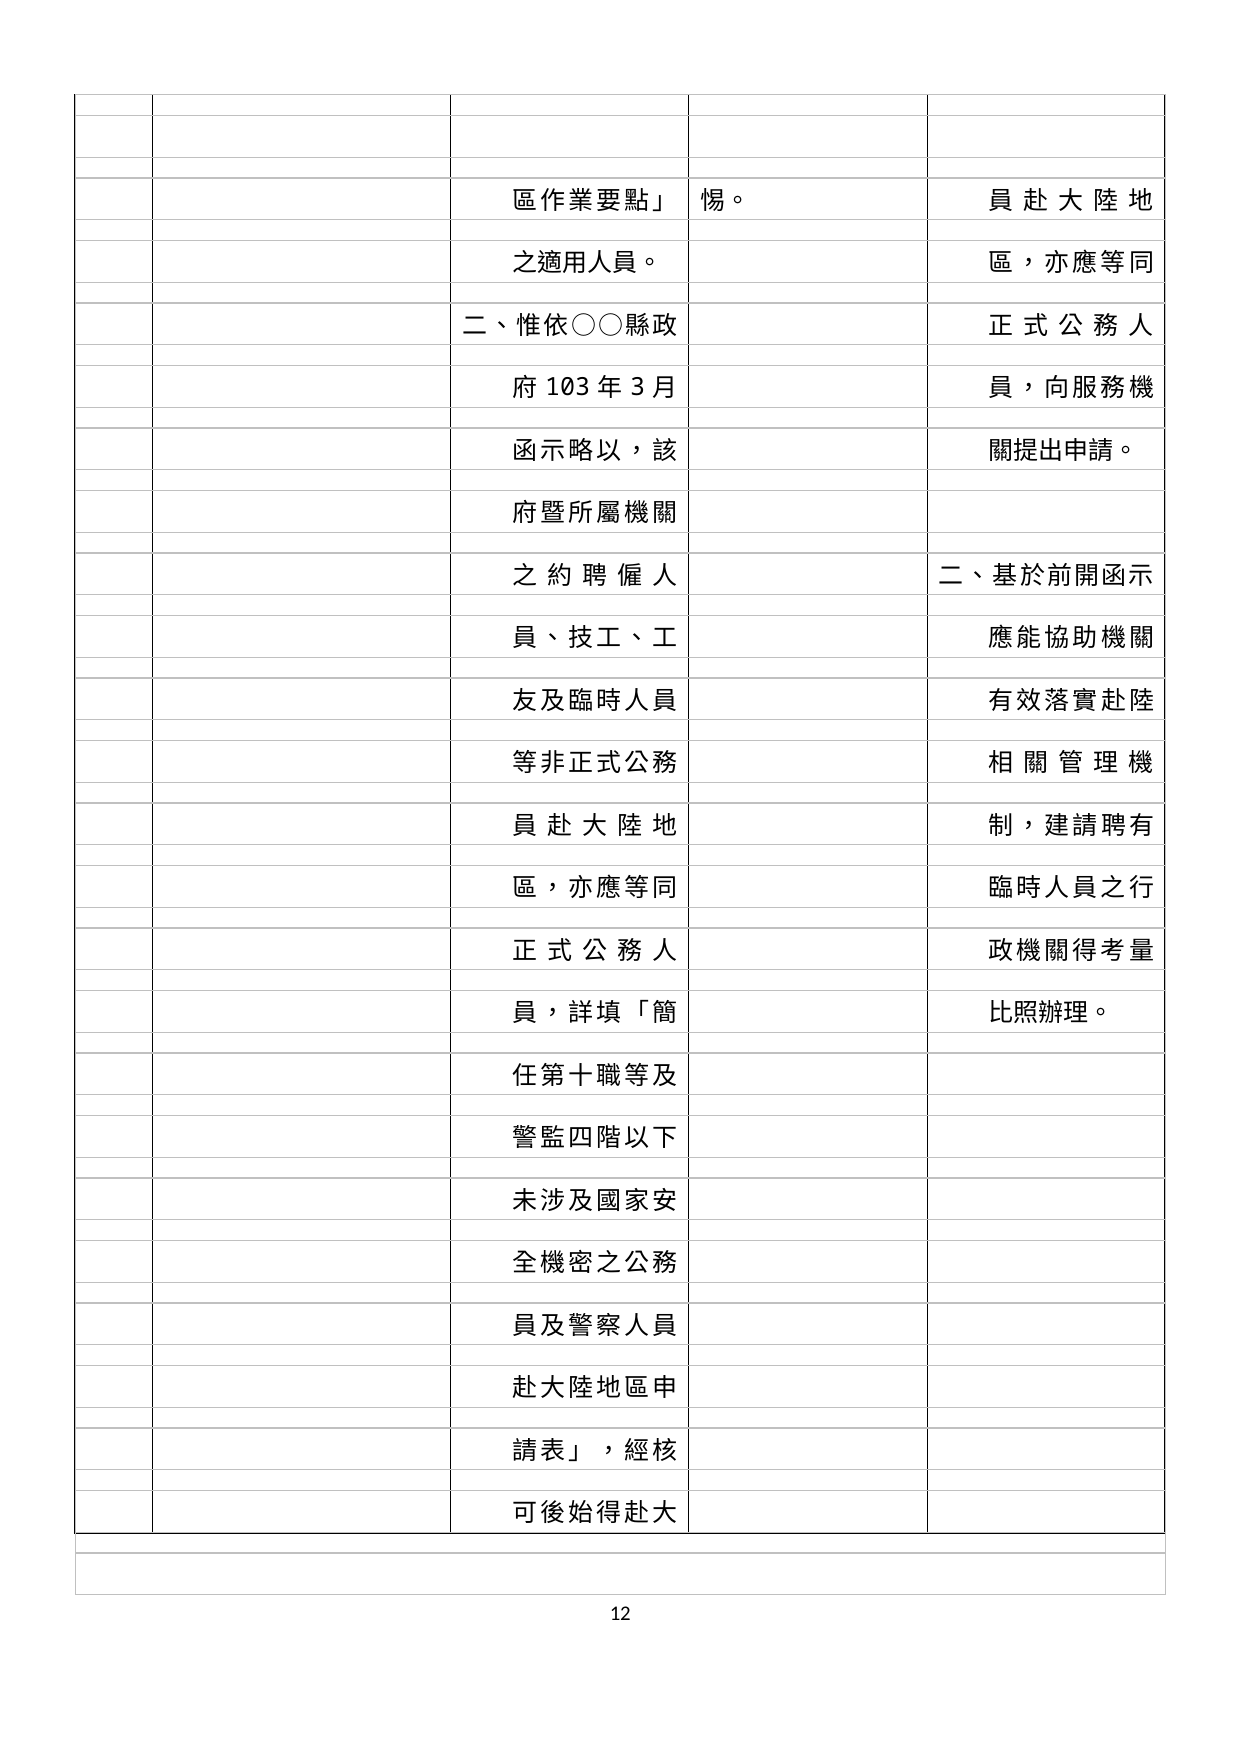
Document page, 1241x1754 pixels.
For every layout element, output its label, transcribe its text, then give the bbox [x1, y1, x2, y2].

table_cell [153, 1470, 450, 1490]
table_cell [76, 658, 152, 677]
table_cell [153, 345, 450, 365]
table_cell [153, 970, 450, 990]
table_cell [76, 1470, 152, 1490]
table_cell [451, 658, 688, 677]
table_cell [153, 741, 450, 782]
table_cell [76, 616, 152, 657]
table_cell [153, 1345, 450, 1365]
table_cell [689, 970, 927, 990]
table_cell 應能協助機關 [928, 616, 1164, 657]
table_cell [153, 1304, 450, 1344]
table_cell 之約聘僱人 [451, 554, 688, 594]
table_cell [928, 595, 1164, 615]
table_cell [153, 491, 450, 532]
table_cell [451, 408, 688, 427]
table_cell [153, 866, 450, 907]
table_cell [76, 1429, 152, 1469]
table_cell [689, 1054, 927, 1094]
table_cell [76, 804, 152, 844]
table_cell [76, 595, 152, 615]
table_cell [689, 783, 927, 802]
table_cell [153, 220, 450, 240]
table_cell [689, 1408, 927, 1427]
table_cell [689, 491, 927, 532]
table_cell [153, 95, 450, 115]
table_cell [689, 1491, 927, 1532]
table_cell [76, 991, 152, 1032]
table_cell [689, 1470, 927, 1490]
table_cell [928, 1158, 1164, 1177]
table_cell [689, 1304, 927, 1344]
table_cell [689, 1366, 927, 1407]
table_cell [928, 1033, 1164, 1052]
table_cell [76, 1158, 152, 1177]
table_cell [153, 616, 450, 657]
table_cell [689, 866, 927, 907]
table_cell [928, 533, 1164, 552]
table_cell [689, 158, 927, 177]
table_cell [689, 345, 927, 365]
table_cell [153, 908, 450, 927]
table_cell 二、惟依○○縣政 [451, 304, 688, 344]
table_cell [76, 970, 152, 990]
table_cell [451, 908, 688, 927]
table_cell [76, 554, 152, 594]
table_cell 警監四階以下 [451, 1116, 688, 1157]
table_cell [76, 408, 152, 427]
table_cell [76, 1179, 152, 1219]
table_cell [76, 533, 152, 552]
table_cell [451, 1408, 688, 1427]
table_cell [153, 554, 450, 594]
table_cell [928, 658, 1164, 677]
table_cell [153, 470, 450, 490]
table_cell [451, 1158, 688, 1177]
table_cell [928, 1366, 1164, 1407]
table_cell [76, 783, 152, 802]
table_cell [153, 1408, 450, 1427]
table_cell [153, 366, 450, 407]
table_cell [689, 1283, 927, 1302]
table_cell [689, 720, 927, 740]
table_cell [689, 929, 927, 969]
table_cell [153, 241, 450, 282]
table_cell [689, 470, 927, 490]
table_cell [153, 283, 450, 302]
table_cell [76, 283, 152, 302]
table_cell [153, 1158, 450, 1177]
table_cell [153, 720, 450, 740]
table_cell [928, 95, 1164, 115]
table_cell 政機關得考量 [928, 929, 1164, 969]
table_cell [153, 845, 450, 865]
table_cell [153, 429, 450, 469]
table_cell 任第十職等及 [451, 1054, 688, 1094]
table_cell [689, 283, 927, 302]
table_cell [451, 158, 688, 177]
table_cell [451, 1345, 688, 1365]
table_cell [451, 1033, 688, 1052]
table_cell [928, 1304, 1164, 1344]
table_cell [153, 158, 450, 177]
table_cell [928, 470, 1164, 490]
table_cell [928, 908, 1164, 927]
table_cell [928, 283, 1164, 302]
table_cell 員赴大陸地 [928, 179, 1164, 219]
table_cell [76, 741, 152, 782]
table_cell [76, 95, 152, 115]
table_cell 員及警察人員 [451, 1304, 688, 1344]
table_cell [928, 1220, 1164, 1240]
table_cell [689, 241, 927, 282]
table_cell [928, 1095, 1164, 1115]
table_cell [153, 179, 450, 219]
table_cell [76, 220, 152, 240]
table_cell [689, 1241, 927, 1282]
table_cell [928, 1116, 1164, 1157]
table_cell [689, 304, 927, 344]
table_cell [928, 845, 1164, 865]
table_cell 關提出申請。 [928, 429, 1164, 469]
table_cell [153, 1491, 450, 1532]
table_cell 區作業要點」 [451, 179, 688, 219]
table_cell [928, 1241, 1164, 1282]
table_cell [451, 1095, 688, 1115]
table_cell [689, 845, 927, 865]
table_cell [689, 804, 927, 844]
table_cell [928, 720, 1164, 740]
table_cell [928, 491, 1164, 532]
table_cell [451, 95, 688, 115]
table_cell [689, 658, 927, 677]
table_cell [153, 116, 450, 157]
table_cell [153, 1033, 450, 1052]
table_cell [689, 554, 927, 594]
table_cell [928, 116, 1164, 157]
table_cell 赴大陸地區申 [451, 1366, 688, 1407]
table_cell [76, 366, 152, 407]
table_cell [928, 408, 1164, 427]
table_cell [153, 1116, 450, 1157]
table_cell [689, 1158, 927, 1177]
table_cell 員，詳填「簡 [451, 991, 688, 1032]
table_cell [689, 991, 927, 1032]
table_cell [451, 470, 688, 490]
table_cell [76, 866, 152, 907]
table_cell [76, 1345, 152, 1365]
table_cell [76, 429, 152, 469]
table_cell [76, 1304, 152, 1344]
table_cell 區，亦應等同 [928, 241, 1164, 282]
table_cell [928, 970, 1164, 990]
table_cell 員、技工、工 [451, 616, 688, 657]
table_cell [689, 616, 927, 657]
table_cell 請表」，經核 [451, 1429, 688, 1469]
table_cell [153, 1220, 450, 1240]
table_cell [76, 491, 152, 532]
table_cell [76, 241, 152, 282]
table_cell [76, 1491, 152, 1532]
table_cell [451, 116, 688, 157]
table_cell [451, 220, 688, 240]
table_cell 臨時人員之行 [928, 866, 1164, 907]
table_cell [451, 783, 688, 802]
table_cell [153, 929, 450, 969]
table_cell [451, 595, 688, 615]
table_cell [451, 345, 688, 365]
table_cell [76, 304, 152, 344]
table_cell 相關管理機 [928, 741, 1164, 782]
table_cell [76, 1241, 152, 1282]
table_cell 員赴大陸地 [451, 804, 688, 844]
table_cell 府暨所屬機關 [451, 491, 688, 532]
table_cell [689, 366, 927, 407]
table_cell 可後始得赴大 [451, 1491, 688, 1532]
table_cell [928, 1345, 1164, 1365]
table_cell [153, 1054, 450, 1094]
table_cell [153, 991, 450, 1032]
table_cell [451, 970, 688, 990]
table_cell [153, 804, 450, 844]
table_cell [689, 595, 927, 615]
table_cell [451, 533, 688, 552]
table_cell [689, 1095, 927, 1115]
table_cell 府103年3月 [451, 366, 688, 407]
table_cell [153, 1429, 450, 1469]
table_cell [76, 1054, 152, 1094]
table_cell 區，亦應等同 [451, 866, 688, 907]
table_cell [153, 1241, 450, 1282]
table_cell [689, 1345, 927, 1365]
table_cell [451, 1470, 688, 1490]
table_cell [153, 304, 450, 344]
table_cell 正式公務人 [451, 929, 688, 969]
table_cell 之適用人員。 [451, 241, 688, 282]
table_cell [928, 1408, 1164, 1427]
table_cell [928, 220, 1164, 240]
table_cell 等非正式公務 [451, 741, 688, 782]
table_cell [153, 1283, 450, 1302]
table_cell [689, 429, 927, 469]
table_cell [76, 720, 152, 740]
table_cell [153, 783, 450, 802]
table_cell [76, 1408, 152, 1427]
table_cell [928, 1470, 1164, 1490]
table_cell [153, 595, 450, 615]
table_cell 有效落實赴陸 [928, 679, 1164, 719]
table_cell [451, 845, 688, 865]
table_cell [153, 1366, 450, 1407]
table_cell [76, 845, 152, 865]
table_cell [928, 783, 1164, 802]
table_cell 制，建請聘有 [928, 804, 1164, 844]
table_cell [928, 1429, 1164, 1469]
table_cell [76, 1095, 152, 1115]
table_cell [153, 658, 450, 677]
table_cell [928, 1491, 1164, 1532]
table_cell 友及臨時人員 [451, 679, 688, 719]
table_cell [689, 220, 927, 240]
table_cell [76, 116, 152, 157]
table_cell [153, 533, 450, 552]
table_cell [928, 1054, 1164, 1094]
table_cell [689, 533, 927, 552]
table_cell [76, 908, 152, 927]
table_cell 未涉及國家安 [451, 1179, 688, 1219]
table_cell 員，向服務機 [928, 366, 1164, 407]
table_cell 全機密之公務 [451, 1241, 688, 1282]
table_cell [689, 908, 927, 927]
table_cell [76, 1116, 152, 1157]
table_cell [689, 1220, 927, 1240]
table_cell [76, 158, 152, 177]
table_cell [689, 679, 927, 719]
table_cell [76, 1283, 152, 1302]
table_cell [451, 1283, 688, 1302]
table_cell [689, 1179, 927, 1219]
table_cell [153, 679, 450, 719]
table_cell [76, 345, 152, 365]
table_cell [689, 1033, 927, 1052]
table_cell [689, 95, 927, 115]
table_cell [76, 470, 152, 490]
table_cell [451, 1220, 688, 1240]
table_cell [689, 1116, 927, 1157]
table_cell [451, 720, 688, 740]
table_cell 函示略以，該 [451, 429, 688, 469]
table_cell [689, 408, 927, 427]
table_cell [689, 1429, 927, 1469]
table_cell [76, 1220, 152, 1240]
table_cell [76, 929, 152, 969]
table_cell [76, 1366, 152, 1407]
table_cell [928, 345, 1164, 365]
table_cell [76, 179, 152, 219]
table_cell [689, 741, 927, 782]
table_cell [76, 679, 152, 719]
table_cell [928, 1283, 1164, 1302]
table_cell [928, 1179, 1164, 1219]
table_cell [153, 1179, 450, 1219]
table_cell 比照辦理。 [928, 991, 1164, 1032]
table_cell [153, 408, 450, 427]
table_cell 二、基於前開函示 [928, 554, 1164, 594]
table_cell [153, 1095, 450, 1115]
table_cell [928, 158, 1164, 177]
table_cell [689, 116, 927, 157]
table_cell [451, 283, 688, 302]
table_cell [76, 1033, 152, 1052]
table_cell 惕。 [689, 179, 927, 219]
table_cell 正式公務人 [928, 304, 1164, 344]
